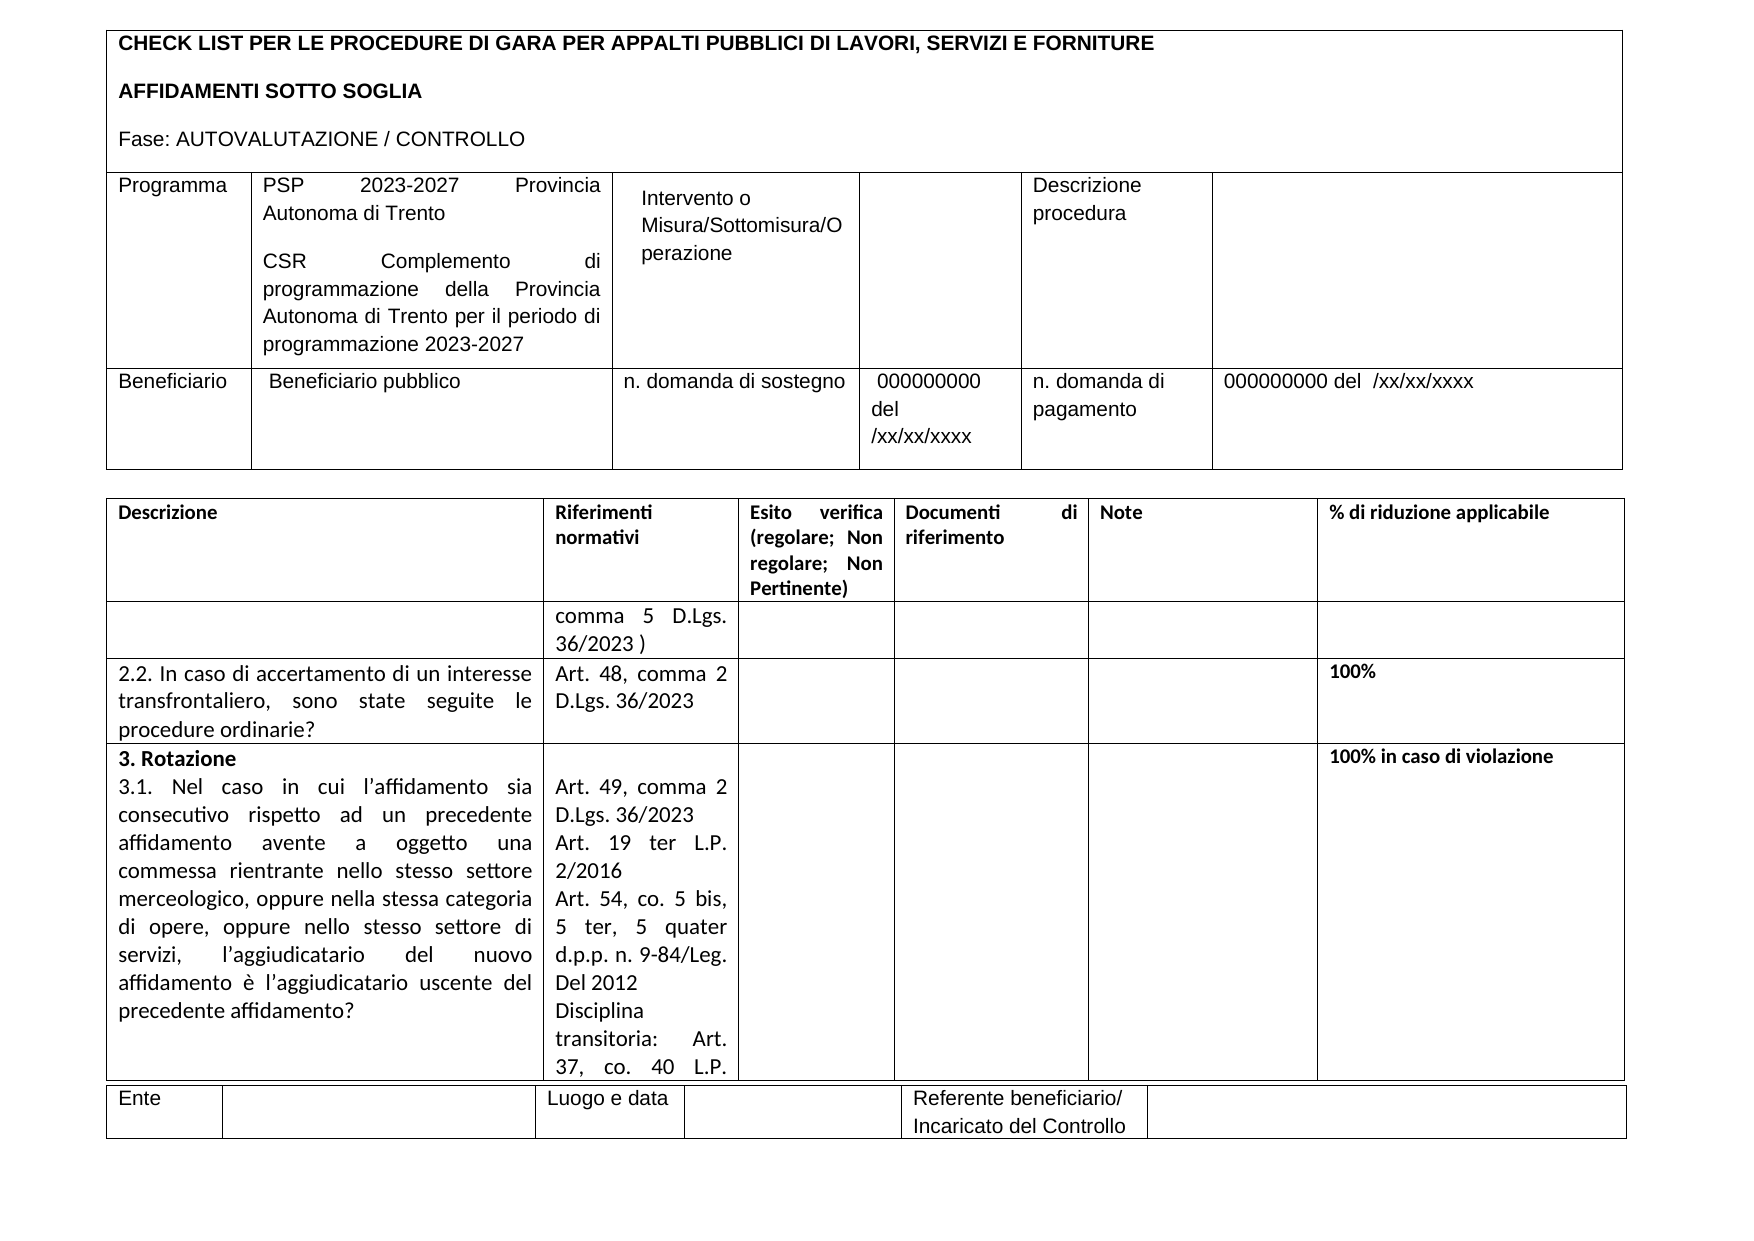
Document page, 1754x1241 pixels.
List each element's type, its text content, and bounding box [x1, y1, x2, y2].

table_header % di riduzione applicabile [1318, 499, 1624, 601]
table_cell 100% [1318, 659, 1624, 743]
table_cell 3. Rotazione 3.1. Nel caso in cui l’affidamento sia consecutivo rispetto ad un precedente affidamento avente a oggetto una commessa rientrante nello stesso settore merceologico, oppure nella stessa categoria di opere, oppure nello stesso settore di servizi, l’aggiudicatario del nuovo affidamento è l’aggiudicatario uscente del precedente affidamento? [107, 744, 543, 1080]
table_cell 2.2. In caso di accertamento di un interesse transfrontaliero, sono state seguite le procedure ordinarie? [107, 659, 543, 743]
table_header Note [1089, 499, 1317, 601]
table_cell [1318, 602, 1624, 658]
table_cell [739, 602, 894, 658]
table_cell [1089, 602, 1317, 658]
table_header Riferimenti normativi [544, 499, 738, 601]
table_cell [1089, 744, 1317, 1080]
table_cell Art. 49, comma 2 D.Lgs. 36/2023 Art. 19 ter L.P. 2/2016 Art. 54, co. 5 bis, 5 ter, 5 quater d.p.p. n. 9-84/Leg. Del 2012 Disciplina transitoria: Art. 37, co. 40 L.P. [544, 744, 738, 1080]
table_cell comma 5 D.Lgs. 36/2023 ) [544, 602, 738, 658]
table_cell [739, 659, 894, 743]
table_cell [739, 744, 894, 1080]
table_cell [895, 602, 1088, 658]
table_header Esito verifica (regolare; Non regolare; Non Pertinente) [739, 499, 894, 601]
table_cell Art. 48, comma 2 D.Lgs. 36/2023 [544, 659, 738, 743]
table_header Descrizione [107, 499, 543, 601]
table_cell [107, 602, 543, 658]
table_cell 100% in caso di violazione [1318, 744, 1624, 1080]
table_cell [895, 744, 1088, 1080]
table_header Documenti di riferimento [895, 499, 1088, 601]
table_cell [895, 659, 1088, 743]
table_cell [1089, 659, 1317, 743]
